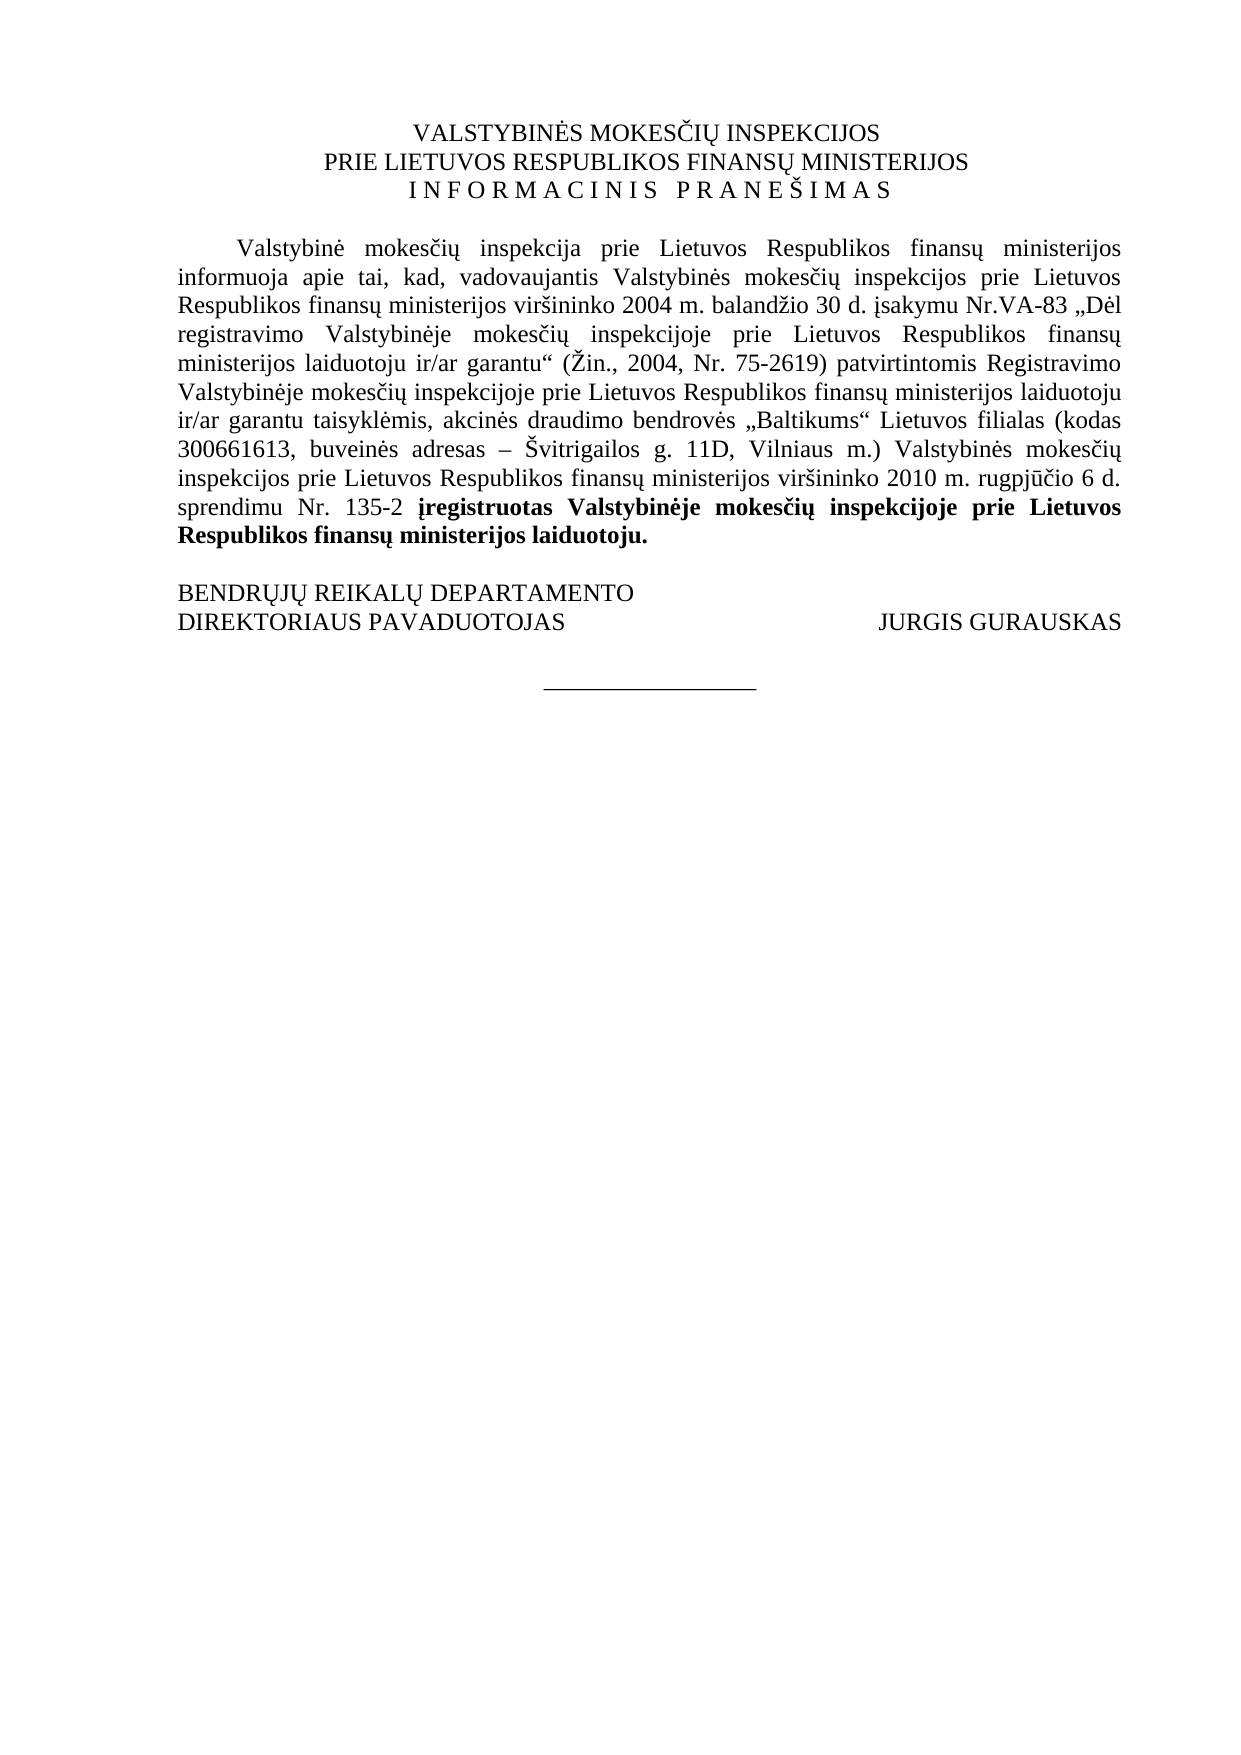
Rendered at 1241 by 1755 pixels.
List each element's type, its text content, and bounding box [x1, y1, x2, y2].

text _________________ [177, 664, 1122, 693]
text VALSTYBINĖS MOKESČIŲ INSPEKCIJOS PRIE LIETUVOS RESPUBLIKOS FINANSŲ MINISTERIJOS [177, 118, 1122, 176]
text INFORMACINIS PRANEŠIMAS [177, 176, 1122, 204]
text Valstybinė mokesčių inspekcija prie Lietuvos Respublikos finansų ministerijos informuoja apie tai, kad, vadovaujantis Valstybinės mokesčių inspekcijos prie Lietuvos Respublikos finansų ministerijos viršininko 2004 m. balandžio 30 d. įsakymu Nr.VA-83 „Dėl registravimo Valstybinėje mokesčių inspekcijoje prie Lietuvos Respublikos finansų ministerijos laiduotoju ir/ar garantu“ (Žin., 2004, Nr. 75-2619) patvirtintomis Registravimo Valstybinėje mokesčių inspekcijoje prie Lietuvos Respublikos finansų ministerijos laiduotoju ir/ar garantu taisyklėmis, akcinės draudimo bendrovės „Baltikums“ Lietuvos filialas (kodas 300661613, buveinės adresas – Švitrigailos g. 11D, Vilniaus m.) Valstybinės mokesčių inspekcijos prie Lietuvos Respublikos finansų ministerijos viršininko 2010 m. rugpjūčio 6 d. sprendimu Nr. 135-2 įregistruotas Valstybinėje mokesčių inspekcijoje prie Lietuvos Respublikos finansų ministerijos laiduotoju. [177, 233, 1122, 549]
text Bendrųjų reikalų departamento direktoriaus pavaduotojas Jurgis Gurauskas [177, 578, 1122, 636]
